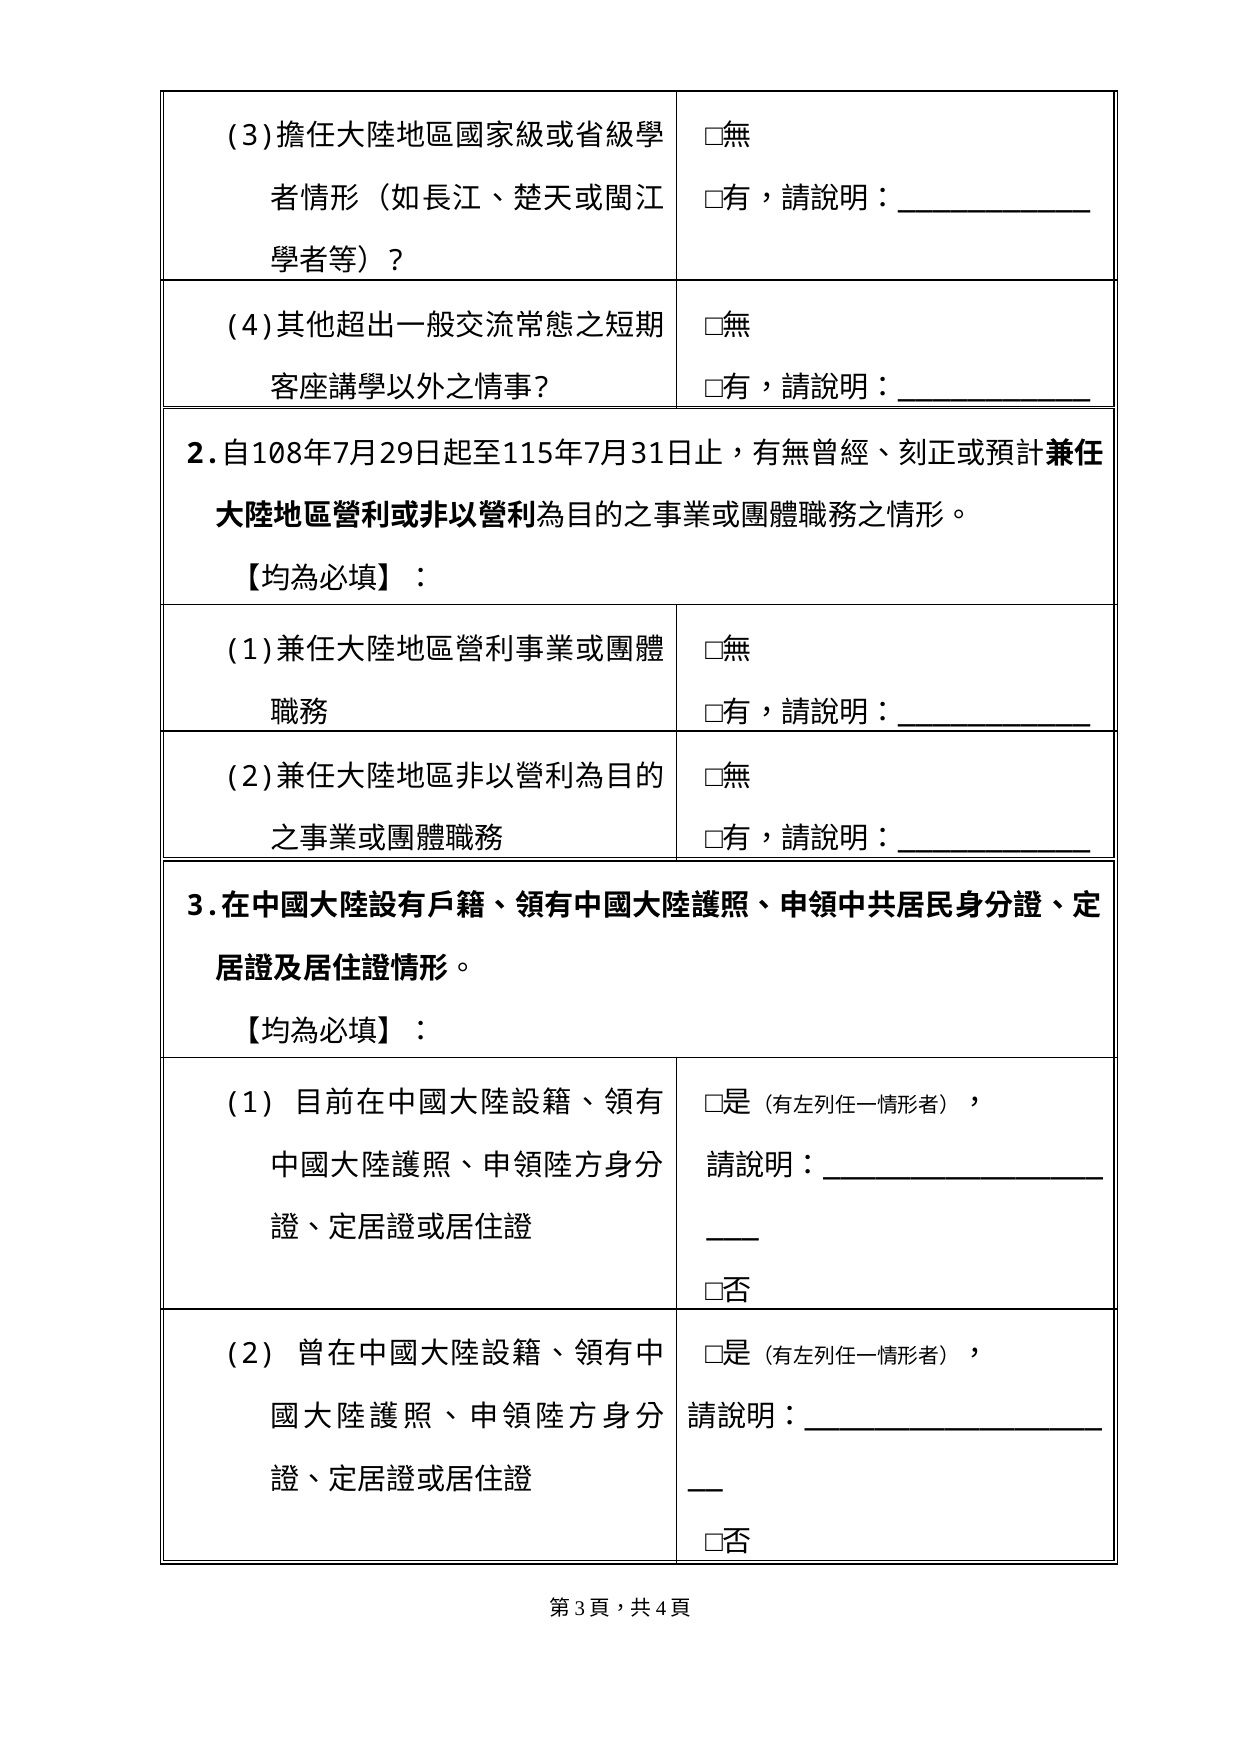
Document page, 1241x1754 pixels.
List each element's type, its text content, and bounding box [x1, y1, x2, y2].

table_cell 3.在中國大陸設有戶籍、領有中國大陸護照、申領中共居民身分證、定居證及居住證情形。 【均為必填】： [164, 862, 1113, 1057]
table_cell (1) 目前在中國大陸設籍、領有中國大陸護照、申領陸方身分證、定居證或居住證 [164, 1058, 676, 1308]
table_cell (2)兼任大陸地區非以營利為目的之事業或團體職務 [164, 732, 676, 857]
table_cell □是（有左列任一情形者）， 請說明：___________________ □否 [677, 1310, 1113, 1560]
table_cell 2.自108年7月29日起至115年7月31日止，有無曾經、刻正或預計兼任大陸地區營利或非以營利為目的之事業或團體職務之情形。 【均為必填】： [164, 409, 1113, 604]
table_cell □無 □有，請說明：___________ [677, 605, 1113, 730]
table_cell (1)兼任大陸地區營利事業或團體職務 [164, 605, 676, 730]
table_cell □無 □有，請說明：___________ [677, 281, 1113, 406]
table_cell □是（有左列任一情形者）， 請說明：___________________ □否 [677, 1058, 1113, 1308]
table_cell □無 □有，請說明：___________ [677, 92, 1113, 279]
table_cell □無 □有，請說明：___________ [677, 732, 1113, 857]
table_cell (2) 曾在中國大陸設籍、領有中國大陸護照、申領陸方身分證、定居證或居住證 [164, 1310, 676, 1560]
table_cell (4)其他超出一般交流常態之短期客座講學以外之情事? [164, 281, 676, 406]
table_cell (3)擔任大陸地區國家級或省級學者情形（如長江、楚天或閩江學者等）? [164, 92, 676, 279]
